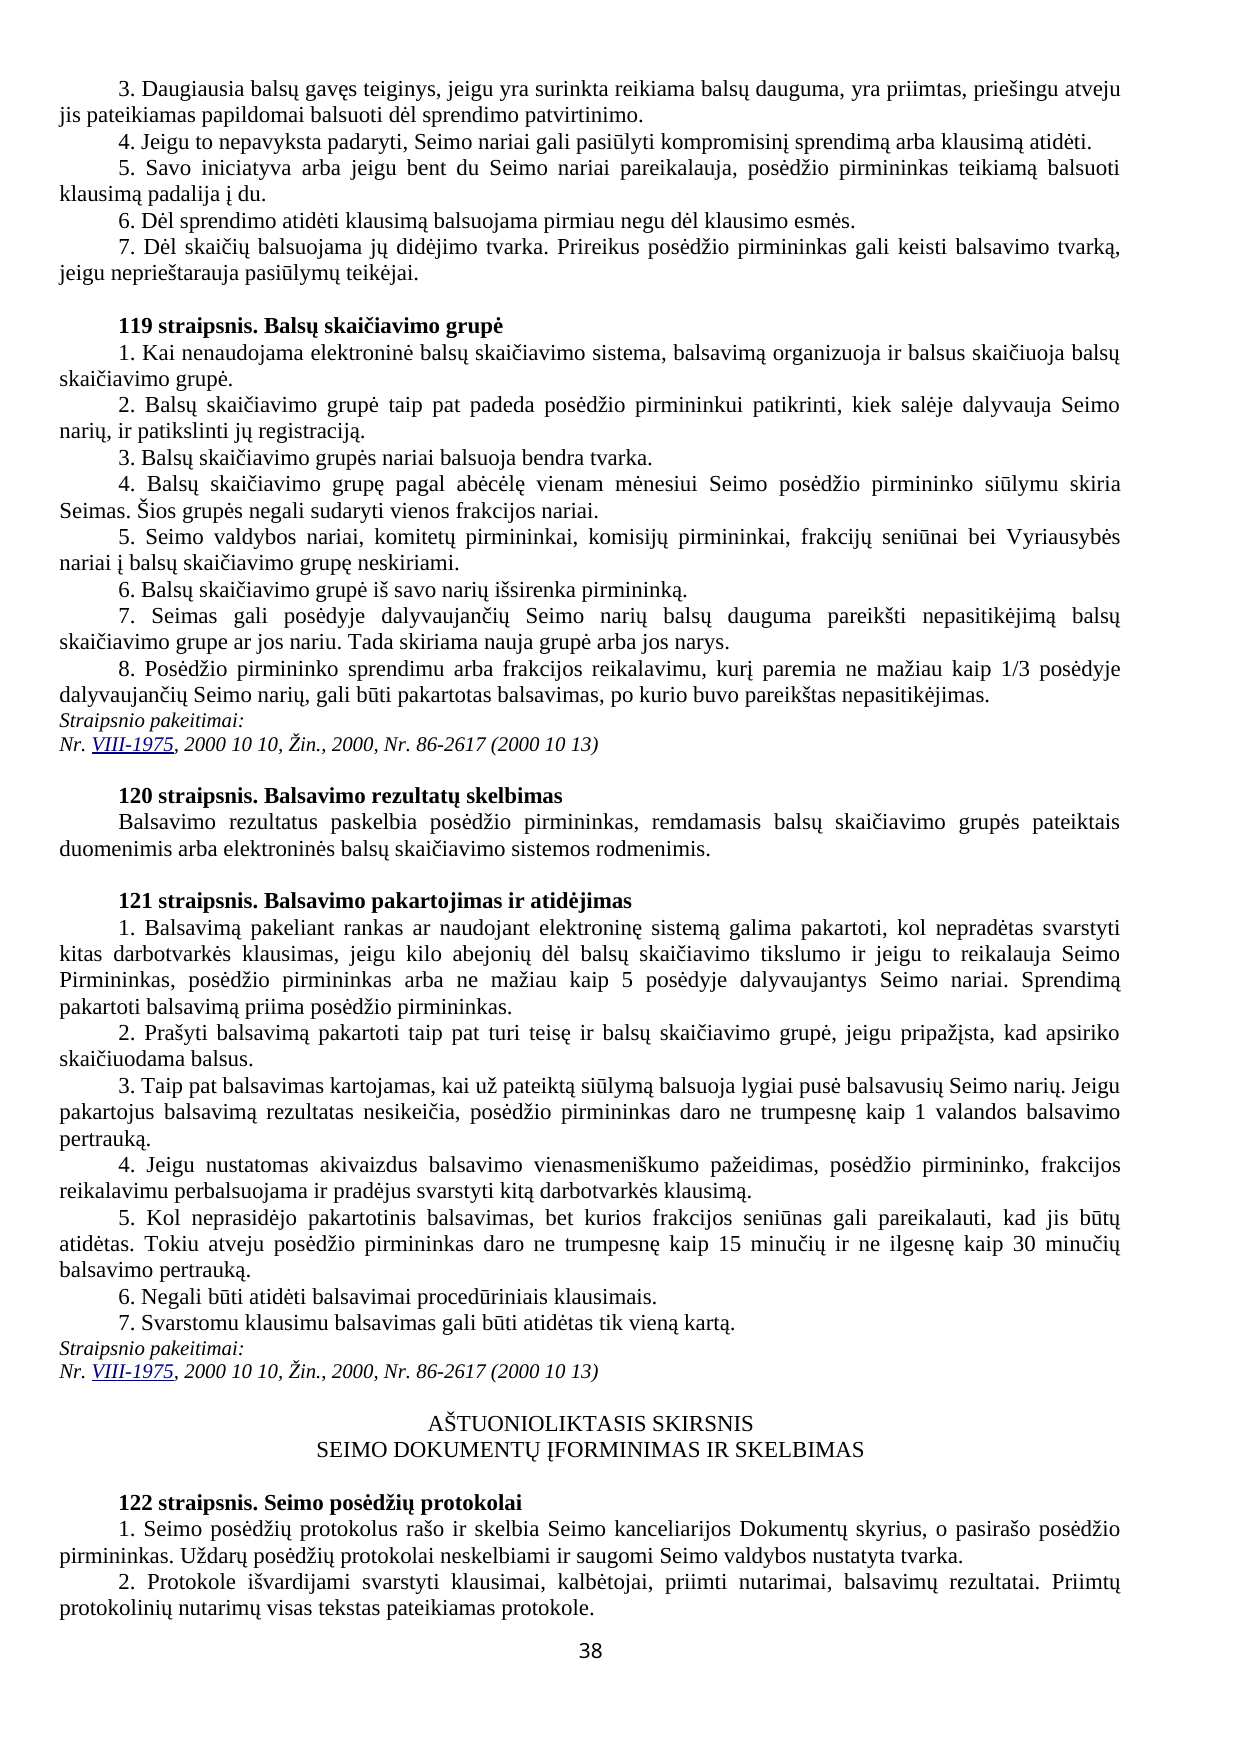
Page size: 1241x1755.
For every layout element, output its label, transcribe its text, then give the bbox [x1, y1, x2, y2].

text 7. Dėl skaičių balsuojama jų didėjimo tvarka. Prireikus posėdžio pirmininkas gali keisti balsavimo tvarką, jeigu neprieštarauja pasiūlymų teikėjai. [59, 233, 1122, 286]
text Nr. VIII-1975, 2000 10 10, Žin., 2000, Nr. 86-2617 (2000 10 13) [59, 732, 1122, 756]
text 7. Svarstomu klausimu balsavimas gali būti atidėtas tik vieną kartą. [59, 1309, 1122, 1335]
text 2. Balsų skaičiavimo grupė taip pat padeda posėdžio pirmininkui patikrinti, kiek salėje dalyvauja Seimo narių, ir patikslinti jų registraciją. [59, 391, 1122, 444]
text 7. Seimas gali posėdyje dalyvaujančių Seimo narių balsų dauguma pareikšti nepasitikėjimą balsų skaičiavimo grupe ar jos nariu. Tada skiriama nauja grupė arba jos narys. [59, 602, 1122, 655]
text 6. Balsų skaičiavimo grupė iš savo narių išsirenka pirmininką. [59, 576, 1122, 602]
text 5. Kol neprasidėjo pakartotinis balsavimas, bet kurios frakcijos seniūnas gali pareikalauti, kad jis būtų atidėtas. Tokiu atveju posėdžio pirmininkas daro ne trumpesnę kaip 15 minučių ir ne ilgesnę kaip 30 minučių balsavimo pertrauką. [59, 1204, 1122, 1283]
text 119 straipsnis. Balsų skaičiavimo grupė [59, 312, 1122, 338]
text 120 straipsnis. Balsavimo rezultatų skelbimas [59, 782, 1122, 808]
text 4. Jeigu to nepavyksta padaryti, Seimo nariai gali pasiūlyti kompromisinį sprendimą arba klausimą atidėti. [59, 128, 1122, 154]
text 1. Kai nenaudojama elektroninė balsų skaičiavimo sistema, balsavimą organizuoja ir balsus skaičiuoja balsų skaičiavimo grupė. [59, 338, 1122, 391]
text 8. Posėdžio pirmininko sprendimu arba frakcijos reikalavimu, kurį paremia ne mažiau kaip 1/3 posėdyje dalyvaujančių Seimo narių, gali būti pakartotas balsavimas, po kurio buvo pareikštas nepasitikėjimas. [59, 655, 1122, 707]
text 4. Balsų skaičiavimo grupę pagal abėcėlę vienam mėnesiui Seimo posėdžio pirmininko siūlymu skiria Seimas. Šios grupės negali sudaryti vienos frakcijos nariai. [59, 470, 1122, 523]
text 2. Protokole išvardijami svarstyti klausimai, kalbėtojai, priimti nutarimai, balsavimų rezultatai. Priimtų protokolinių nutarimų visas tekstas pateikiamas protokole. [59, 1568, 1122, 1621]
text 1. Seimo posėdžių protokolus rašo ir skelbia Seimo kanceliarijos Dokumentų skyrius, o pasirašo posėdžio pirmininkas. Uždarų posėdžių protokolai neskelbiami ir saugomi Seimo valdybos nustatyta tvarka. [59, 1515, 1122, 1568]
text 3. Balsų skaičiavimo grupės nariai balsuoja bendra tvarka. [59, 444, 1122, 470]
text Straipsnio pakeitimai: [59, 1335, 1122, 1359]
text Straipsnio pakeitimai: [59, 707, 1122, 732]
text 1. Balsavimą pakeliant rankas ar naudojant elektroninę sistemą galima pakartoti, kol nepradėtas svarstyti kitas darbotvarkės klausimas, jeigu kilo abejonių dėl balsų skaičiavimo tikslumo ir jeigu to reikalauja Seimo Pirmininkas, posėdžio pirmininkas arba ne mažiau kaip 5 posėdyje dalyvaujantys Seimo nariai. Sprendimą pakartoti balsavimą priima posėdžio pirmininkas. [59, 914, 1122, 1019]
text 122 straipsnis. Seimo posėdžių protokolai [59, 1489, 1122, 1515]
text 2. Prašyti balsavimą pakartoti taip pat turi teisę ir balsų skaičiavimo grupė, jeigu pripažįsta, kad apsiriko skaičiuodama balsus. [59, 1019, 1122, 1072]
text Balsavimo rezultatus paskelbia posėdžio pirmininkas, remdamasis balsų skaičiavimo grupės pateiktais duomenimis arba elektroninės balsų skaičiavimo sistemos rodmenimis. [59, 808, 1122, 861]
text 4. Jeigu nustatomas akivaizdus balsavimo vienasmeniškumo pažeidimas, posėdžio pirmininko, frakcijos reikalavimu perbalsuojama ir pradėjus svarstyti kitą darbotvarkės klausimą. [59, 1151, 1122, 1204]
text AŠTUONIOLIKTASIS SKIRSNIS [59, 1410, 1122, 1436]
text 121 straipsnis. Balsavimo pakartojimas ir atidėjimas [59, 887, 1122, 914]
text 3. Daugiausia balsų gavęs teiginys, jeigu yra surinkta reikiama balsų dauguma, yra priimtas, priešingu atveju jis pateikiamas papildomai balsuoti dėl sprendimo patvirtinimo. [59, 75, 1122, 128]
text Nr. VIII-1975, 2000 10 10, Žin., 2000, Nr. 86-2617 (2000 10 13) [59, 1359, 1122, 1383]
text 3. Taip pat balsavimas kartojamas, kai už pateiktą siūlymą balsuoja lygiai pusė balsavusių Seimo narių. Jeigu pakartojus balsavimą rezultatas nesikeičia, posėdžio pirmininkas daro ne trumpesnę kaip 1 valandos balsavimo pertrauką. [59, 1072, 1122, 1151]
text 6. Dėl sprendimo atidėti klausimą balsuojama pirmiau negu dėl klausimo esmės. [59, 207, 1122, 233]
text 5. Savo iniciatyva arba jeigu bent du Seimo nariai pareikalauja, posėdžio pirmininkas teikiamą balsuoti klausimą padalija į du. [59, 154, 1122, 207]
text 6. Negali būti atidėti balsavimai procedūriniais klausimais. [59, 1283, 1122, 1309]
text 5. Seimo valdybos nariai, komitetų pirmininkai, komisijų pirmininkai, frakcijų seniūnai bei Vyriausybės nariai į balsų skaičiavimo grupę neskiriami. [59, 523, 1122, 576]
text SEIMO DOKUMENTŲ ĮFORMINIMAS IR SKELBIMAS [59, 1436, 1122, 1463]
